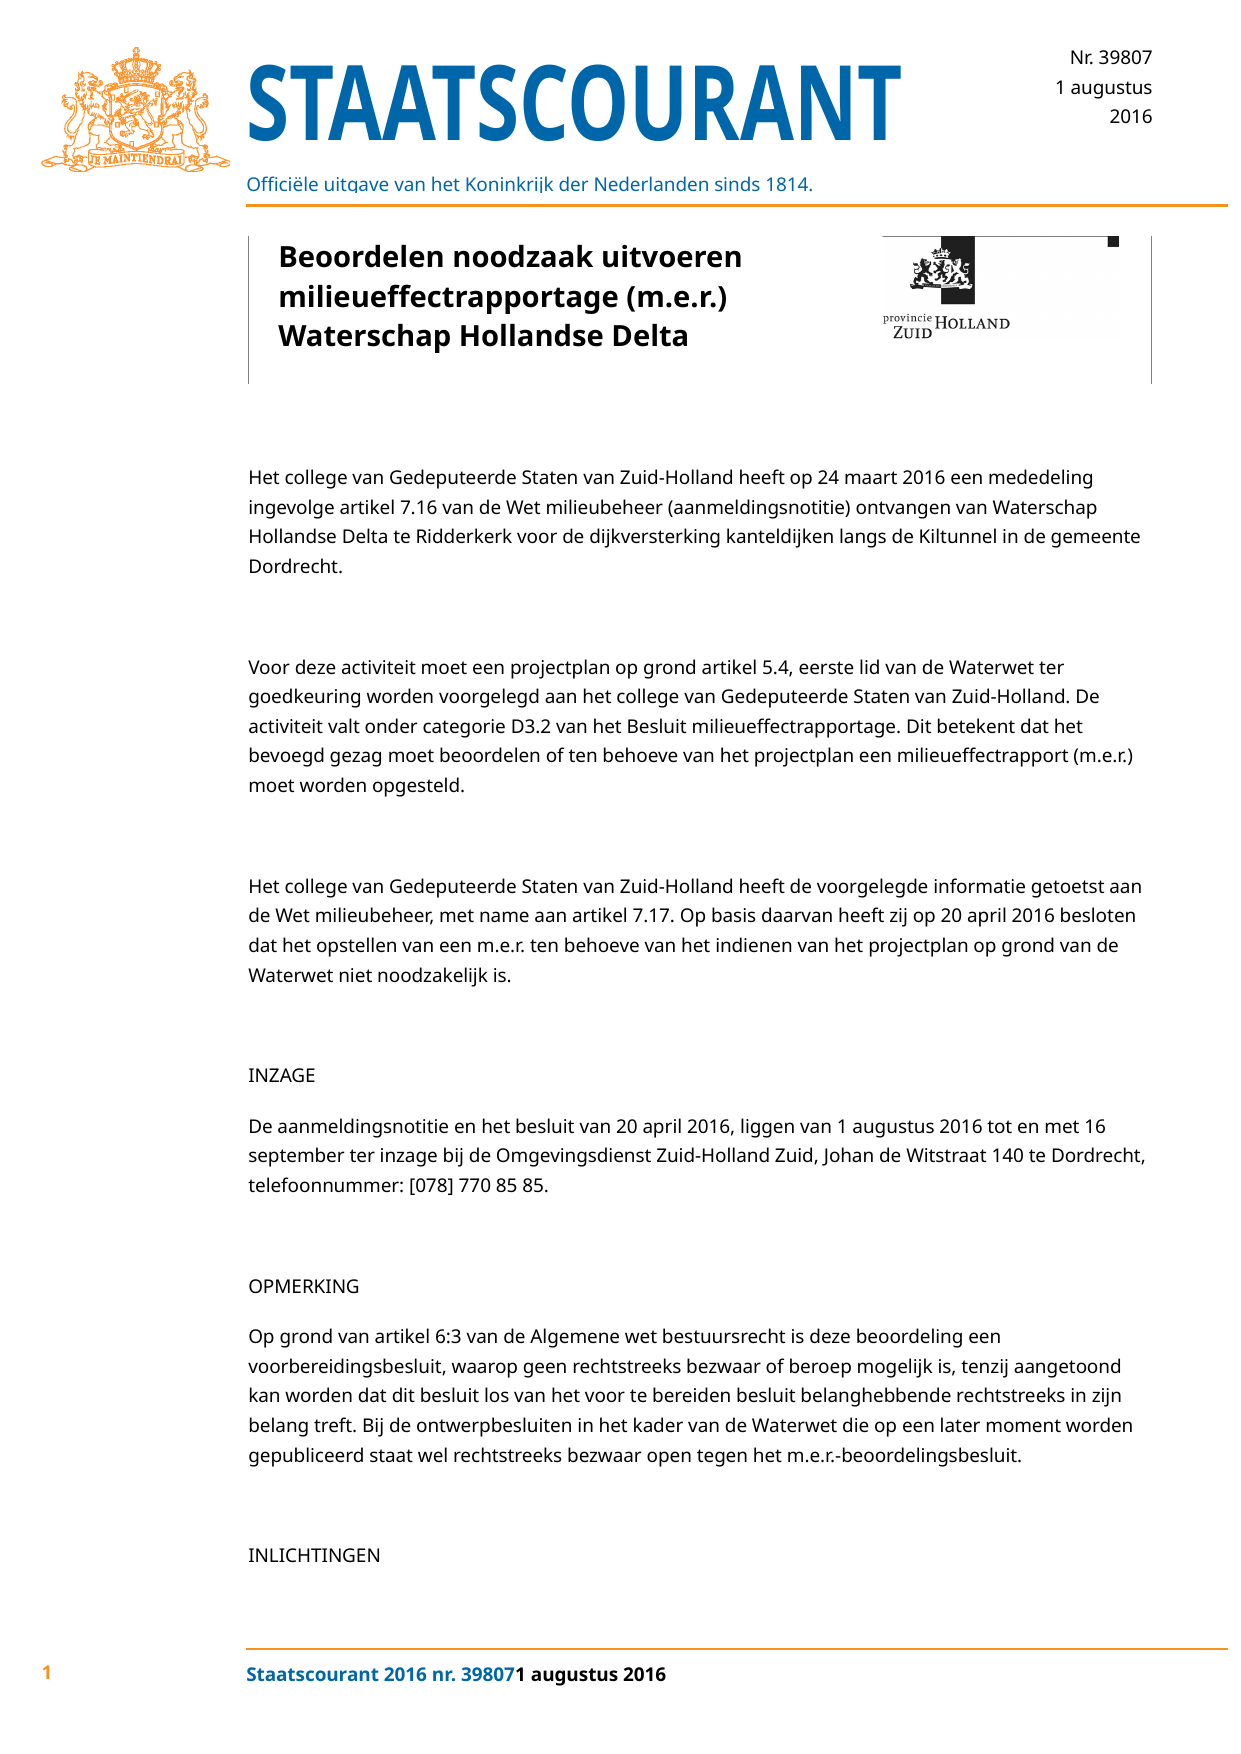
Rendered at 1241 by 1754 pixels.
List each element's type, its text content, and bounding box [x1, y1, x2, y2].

text INZAGE [248, 1063, 1152, 1088]
text OPMERKING [248, 1273, 1152, 1299]
text Het college van Gedeputeerde Staten van Zuid-Holland heeft op 24 maart 2016 een mededeling ingevolge artikel 7.16 van de Wet milieubeheer (aanmeldingsnotitie) ontvangen van Waterschap Hollandse Delta te Ridderkerk voor de dijkversterking kanteldijken langs de Kiltunnel in de gemeente Dordrecht. [248, 464, 1152, 579]
text INLICHTINGEN [248, 1543, 1152, 1568]
text Voor deze activiteit moet een projectplan op grond artikel 5.4, eerste lid van de Waterwet ter goedkeuring worden voorgelegd aan het college van Gedeputeerde Staten van Zuid-Holland. De activiteit valt onder categorie D3.2 van het Besluit milieueffectrapportage. Dit betekent dat het bevoegd gezag moet beoordelen of ten behoeve van het projectplan een milieueffectrapport (m.e.r.) moet worden opgesteld. [248, 654, 1152, 798]
table_header Beoordelen noodzaak uitvoeren milieueffectrapportage (m.e.r.) Waterschap Hollandse Delta [249, 236, 850, 384]
text Het college van Gedeputeerde Staten van Zuid-Holland heeft de voorgelegde informatie getoetst aan de Wet milieubeheer, met name aan artikel 7.17. Op basis daarvan heeft zij op 20 april 2016 besloten dat het opstellen van een m.e.r. ten behoeve van het indienen van het projectplan op grond van de Waterwet niet noodzakelijk is. [248, 873, 1152, 988]
table_header [850, 236, 1151, 384]
picture [41, 47, 231, 172]
picture [882, 236, 1119, 339]
text De aanmeldingsnotitie en het besluit van 20 april 2016, liggen van 1 augustus 2016 tot en met 16 september ter inzage bij de Omgevingsdienst Zuid-Holland Zuid, Johan de Witstraat 140 te Dordrecht, telefoonnummer: [078] 770 85 85. [248, 1113, 1152, 1198]
text Op grond van artikel 6:3 van de Algemene wet bestuursrecht is deze beoordeling een voorbereidingsbesluit, waarop geen rechtstreeks bezwaar of beroep mogelijk is, tenzij aangetoond kan worden dat dit besluit los van het voor te bereiden besluit belanghebbende rechtstreeks in zijn belang treft. Bij de ontwerpbesluiten in het kader van de Waterwet die op een later moment worden gepubliceerd staat wel rechtstreeks bezwaar open tegen het m.e.r.-beoordelingsbesluit. [248, 1323, 1152, 1468]
